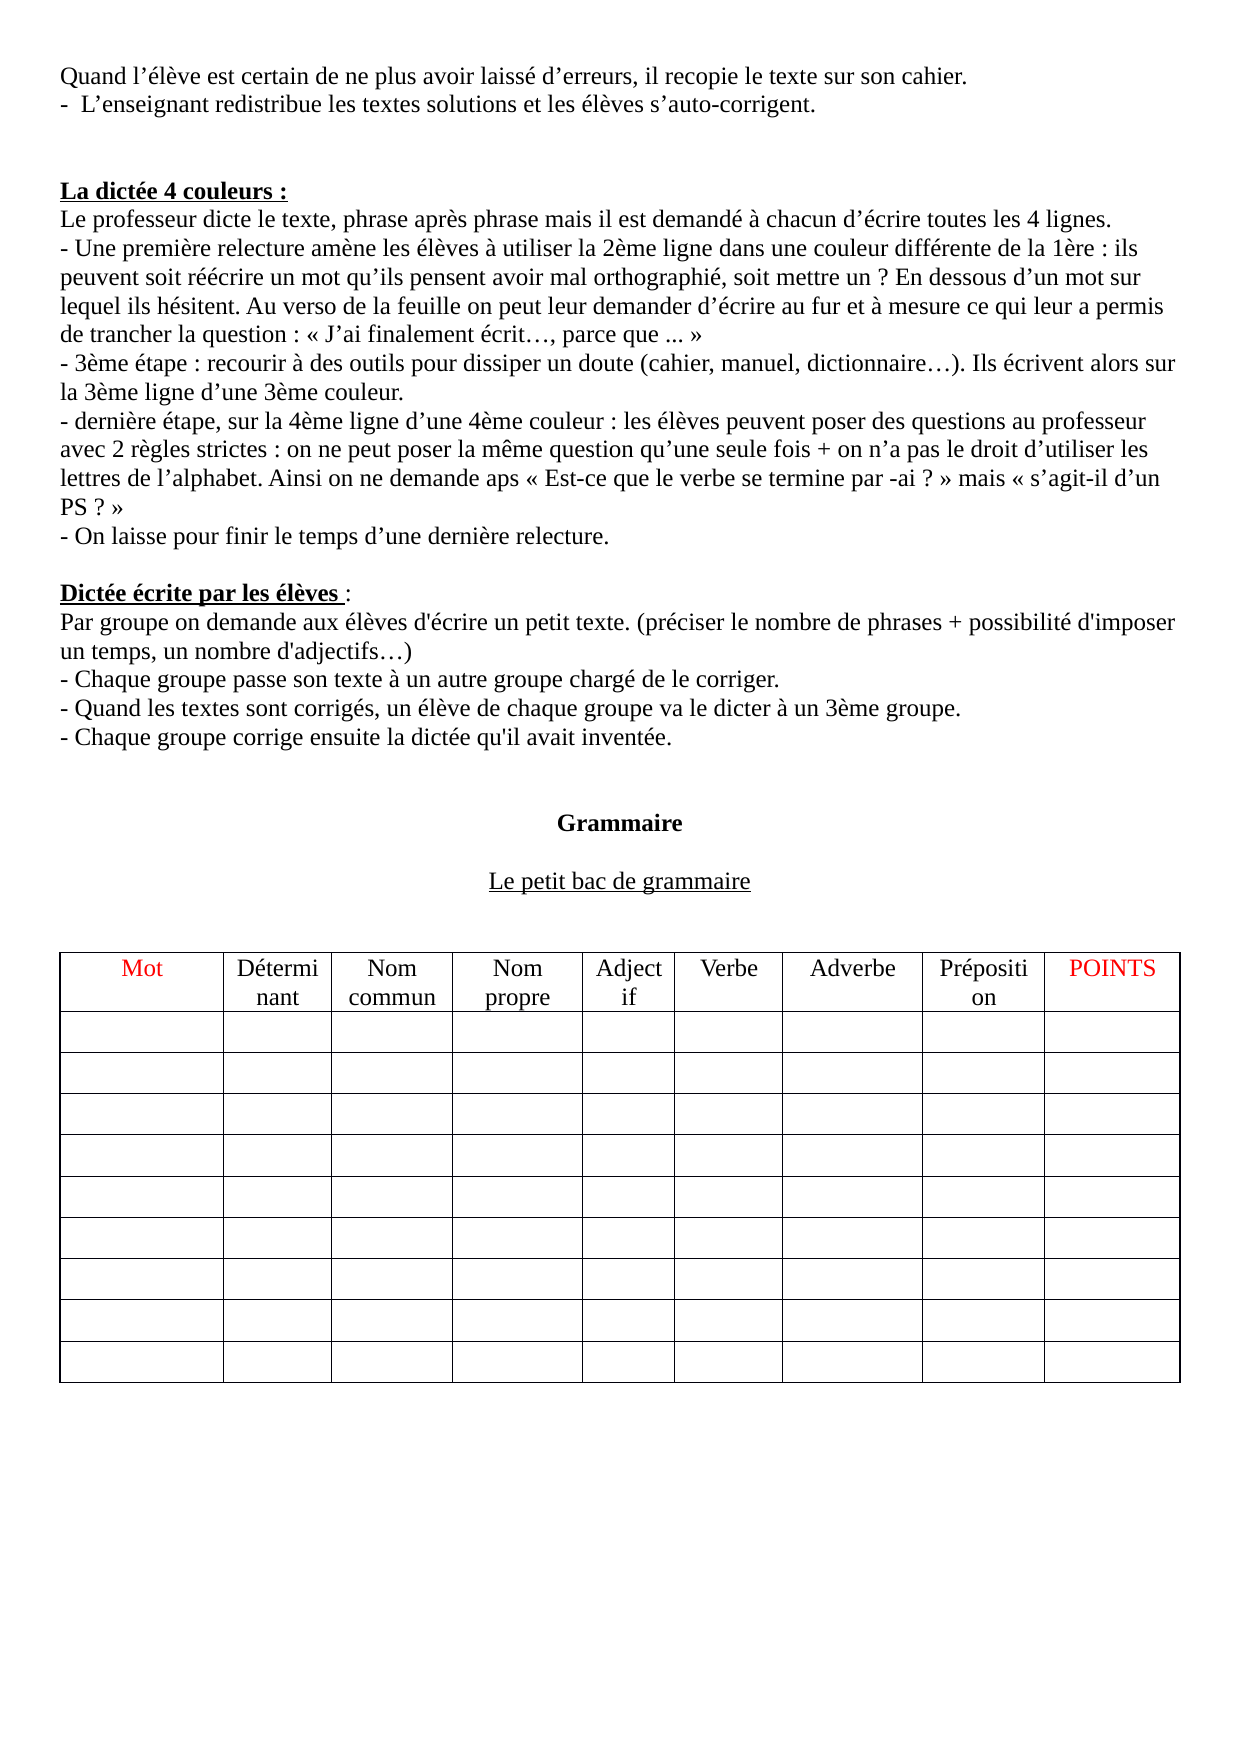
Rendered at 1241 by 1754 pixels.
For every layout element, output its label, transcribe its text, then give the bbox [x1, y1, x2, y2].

table_cell [583, 1300, 674, 1341]
text Le professeur dicte le texte, phrase après phrase mais il est demandé à chacun d’écrire toutes les 4 lignes. [60, 204, 1179, 233]
table_cell [923, 1342, 1044, 1382]
table_cell [453, 1259, 582, 1299]
table_cell [1045, 1053, 1179, 1093]
table_header POINTS [1045, 953, 1179, 1011]
text - Quand les textes sont corrigés, un élève de chaque groupe va le dicter à un 3ème groupe. [60, 693, 1179, 722]
table_cell [61, 1300, 223, 1341]
table_cell [332, 1094, 452, 1134]
table_cell [61, 1218, 223, 1258]
table_cell [675, 1300, 782, 1341]
table_cell [675, 1012, 782, 1052]
table_cell [1045, 1094, 1179, 1134]
table_cell [332, 1053, 452, 1093]
table_cell [783, 1259, 922, 1299]
text - Chaque groupe passe son texte à un autre groupe chargé de le corriger. [60, 664, 1179, 693]
table_cell [1045, 1218, 1179, 1258]
table_cell [783, 1300, 922, 1341]
table_header Mot [61, 953, 223, 1011]
table_cell [332, 1259, 452, 1299]
table_cell [583, 1094, 674, 1134]
table_cell [783, 1053, 922, 1093]
table_cell [453, 1218, 582, 1258]
table_cell [224, 1135, 331, 1176]
text - 3ème étape : recourir à des outils pour dissiper un doute (cahier, manuel, dictionnaire…). Ils écrivent alors sur la 3ème ligne d’une 3ème couleur. [60, 348, 1179, 406]
table_cell [332, 1135, 452, 1176]
table_cell [583, 1053, 674, 1093]
table_cell [675, 1218, 782, 1258]
table_cell [224, 1053, 331, 1093]
table_cell [923, 1135, 1044, 1176]
table_cell [783, 1012, 922, 1052]
table_cell [61, 1177, 223, 1217]
text Le petit bac de grammaire [60, 866, 1179, 894]
table_cell [332, 1012, 452, 1052]
table_cell [453, 1012, 582, 1052]
table_cell [583, 1342, 674, 1382]
table_cell [332, 1177, 452, 1217]
table_header Déterminant [224, 953, 331, 1011]
table_cell [453, 1053, 582, 1093]
table_cell [583, 1012, 674, 1052]
table_cell [675, 1053, 782, 1093]
table_cell [675, 1094, 782, 1134]
table_cell [675, 1135, 782, 1176]
table_cell [923, 1300, 1044, 1341]
text - Chaque groupe corrige ensuite la dictée qu'il avait inventée. [60, 722, 1179, 751]
table_cell [923, 1259, 1044, 1299]
table_cell [1045, 1012, 1179, 1052]
table_cell [583, 1218, 674, 1258]
table_cell [783, 1094, 922, 1134]
table_cell [583, 1135, 674, 1176]
table_cell [61, 1053, 223, 1093]
table_cell [61, 1094, 223, 1134]
text Par groupe on demande aux élèves d'écrire un petit texte. (préciser le nombre de phrases + possibilité d'imposer un temps, un nombre d'adjectifs…) [60, 607, 1179, 664]
table_cell [453, 1094, 582, 1134]
table_cell [332, 1300, 452, 1341]
table_cell [453, 1177, 582, 1217]
table_cell [783, 1342, 922, 1382]
table_cell [1045, 1259, 1179, 1299]
table_cell [583, 1177, 674, 1217]
text - On laisse pour finir le temps d’une dernière relecture. [60, 521, 1179, 549]
table_header Nom propre [453, 953, 582, 1011]
table_cell [224, 1012, 331, 1052]
table_cell [332, 1218, 452, 1258]
table_cell [453, 1300, 582, 1341]
table_cell [224, 1259, 331, 1299]
text Dictée écrite par les élèves : [60, 578, 1179, 607]
table_cell [453, 1135, 582, 1176]
table_cell [675, 1342, 782, 1382]
table_cell [61, 1135, 223, 1176]
table_cell [332, 1342, 452, 1382]
table_cell [61, 1012, 223, 1052]
table_header Verbe [675, 953, 782, 1011]
table_cell [783, 1218, 922, 1258]
table_cell [1045, 1300, 1179, 1341]
table_cell [583, 1259, 674, 1299]
table_header Adverbe [783, 953, 922, 1011]
table_cell [1045, 1342, 1179, 1382]
table_cell [923, 1218, 1044, 1258]
table_cell [224, 1177, 331, 1217]
table_header Nom commun [332, 953, 452, 1011]
table_cell [923, 1177, 1044, 1217]
text - L’enseignant redistribue les textes solutions et les élèves s’auto-corrigent. [60, 89, 1179, 118]
text - Une première relecture amène les élèves à utiliser la 2ème ligne dans une couleur différente de la 1ère : ils peuvent soit réécrire un mot qu’ils pensent avoir mal orthographié, soit mettre un ? En dessous d’un mot sur lequel ils hésitent. Au verso de la feuille on peut leur demander d’écrire au fur et à mesure ce qui leur a permis de trancher la question : « J’ai finalement écrit…, parce que ... » [60, 233, 1179, 348]
table_cell [675, 1177, 782, 1217]
text Grammaire [60, 808, 1179, 837]
table_cell [61, 1259, 223, 1299]
table_cell [923, 1012, 1044, 1052]
table_cell [224, 1300, 331, 1341]
table_header Adjectif [583, 953, 674, 1011]
table_cell [224, 1094, 331, 1134]
table_cell [923, 1053, 1044, 1093]
text La dictée 4 couleurs : [60, 176, 1179, 204]
table_cell [675, 1259, 782, 1299]
table_cell [453, 1342, 582, 1382]
table_cell [1045, 1135, 1179, 1176]
table_cell [783, 1177, 922, 1217]
text Quand l’élève est certain de ne plus avoir laissé d’erreurs, il recopie le texte sur son cahier. [60, 61, 1179, 89]
table_cell [783, 1135, 922, 1176]
table_cell [923, 1094, 1044, 1134]
text - dernière étape, sur la 4ème ligne d’une 4ème couleur : les élèves peuvent poser des questions au professeur avec 2 règles strictes : on ne peut poser la même question qu’une seule fois + on n’a pas le droit d’utiliser les lettres de l’alphabet. Ainsi on ne demande aps « Est-ce que le verbe se termine par -ai ? » mais « s’agit-il d’un PS ? » [60, 406, 1179, 521]
table_cell [224, 1218, 331, 1258]
table_header Préposition [923, 953, 1044, 1011]
table_cell [224, 1342, 331, 1382]
table_cell [1045, 1177, 1179, 1217]
table_cell [61, 1342, 223, 1382]
